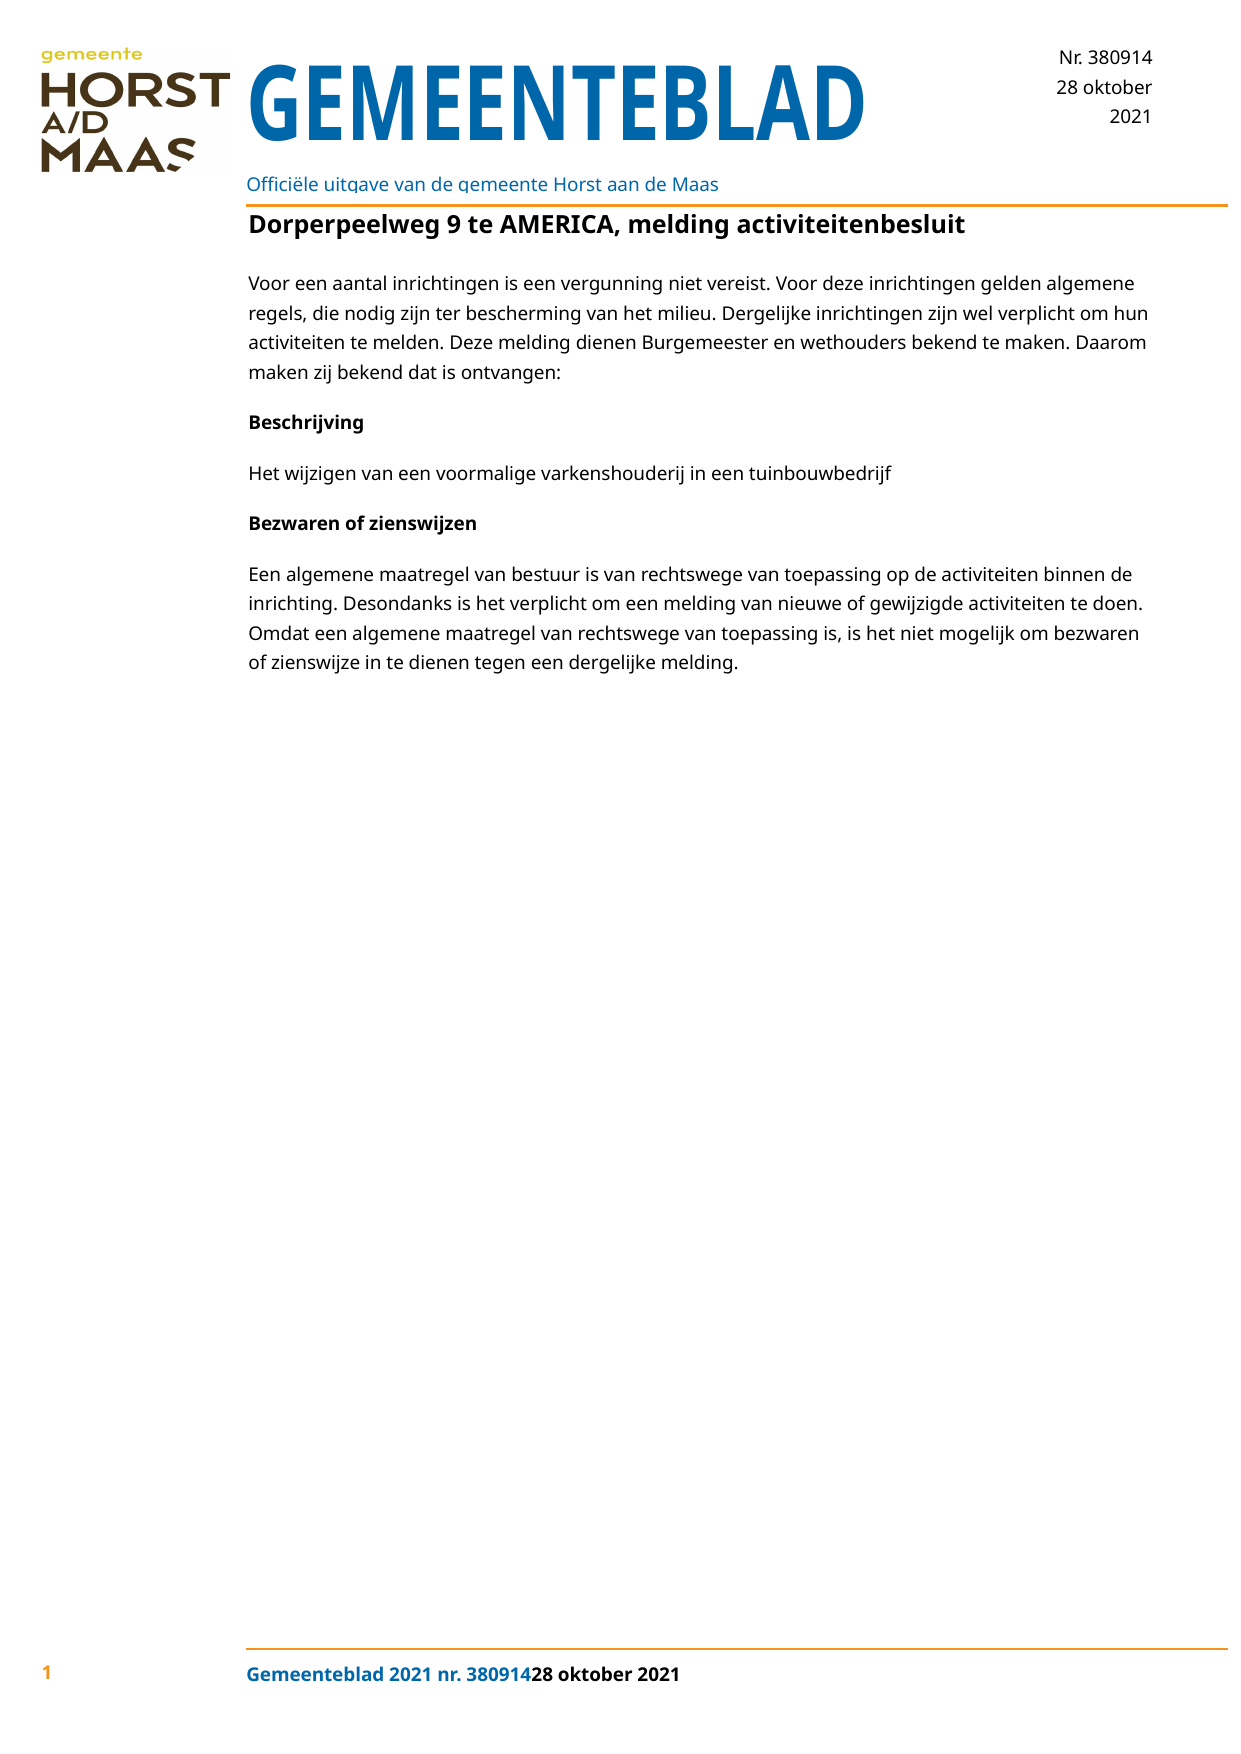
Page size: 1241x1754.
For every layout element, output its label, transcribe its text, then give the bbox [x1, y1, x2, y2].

text Bezwaren of zienswijzen [248, 510, 1152, 536]
text Beschrijving [248, 409, 1152, 435]
text Dorperpeelweg 9 te AMERICA, melding activiteitenbesluit [248, 207, 1152, 241]
text Het wijzigen van een voormalige varkenshouderij in een tuinbouwbedrijf [248, 460, 1152, 486]
text Voor een aantal inrichtingen is een vergunning niet vereist. Voor deze inrichtingen gelden algemene regels, die nodig zijn ter bescherming van het milieu. Dergelijke inrichtingen zijn wel verplicht om hun activiteiten te melden. Deze melding dienen Burgemeester en wethouders bekend te maken. Daarom maken zij bekend dat is ontvangen: [248, 270, 1152, 385]
picture [41, 47, 231, 172]
text Een algemene maatregel van bestuur is van rechtswege van toepassing op de activiteiten binnen de inrichting. Desondanks is het verplicht om een melding van nieuwe of gewijzigde activiteiten te doen. Omdat een algemene maatregel van rechtswege van toepassing is, is het niet mogelijk om bezwaren of zienswijze in te dienen tegen een dergelijke melding. [248, 561, 1152, 675]
